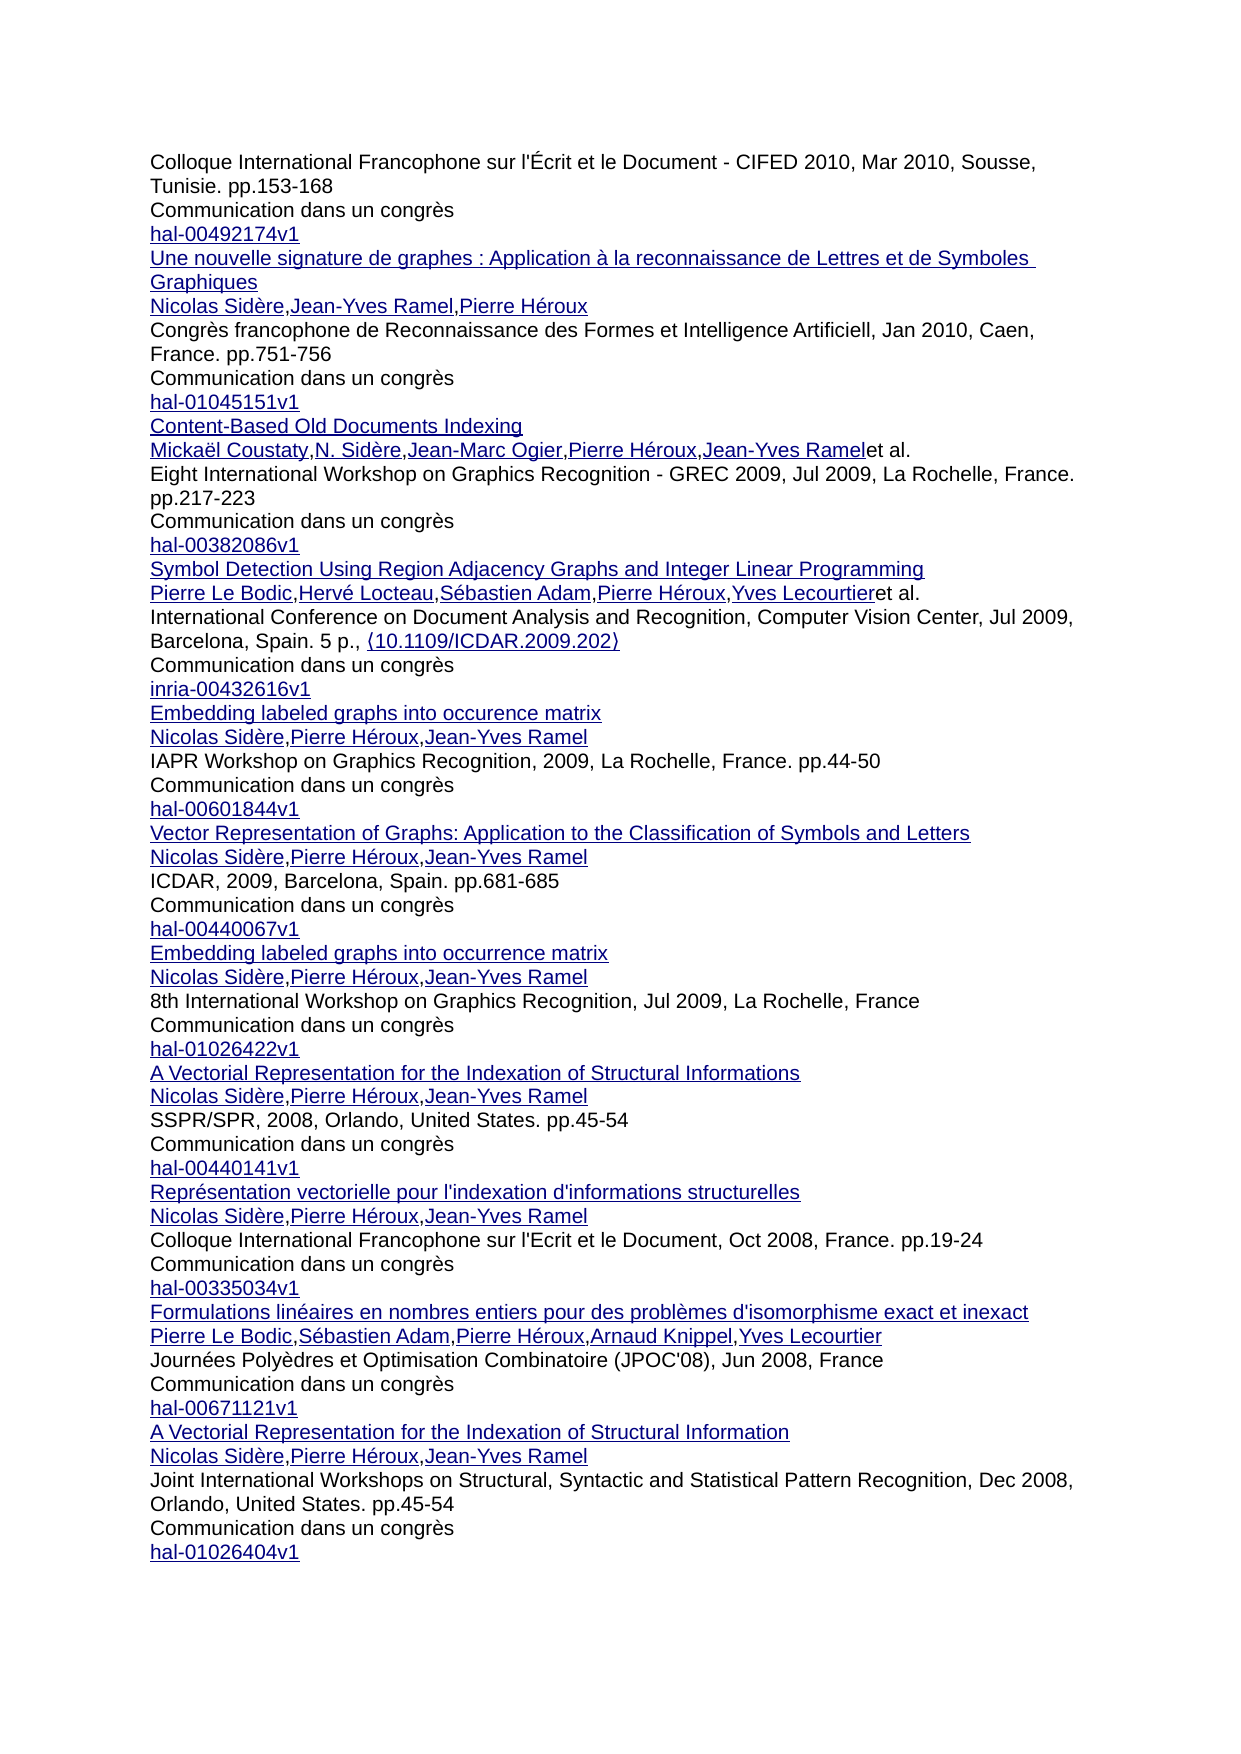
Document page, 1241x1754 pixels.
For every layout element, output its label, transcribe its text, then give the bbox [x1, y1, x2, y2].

table_cell Formulations linéaires en nombres entiers pour des problèmes d'isomorphisme exact et inexact Pierre Le Bodic,Sébastien Adam,Pierre Héroux,Arnaud Knippel,Yves Lecourtier Journées Polyèdres et Optimisation Combinatoire (JPOC'08), Jun 2008, France Communication dans un congrès hal-00671121v1 [150, 1300, 1090, 1420]
table_cell A Vectorial Representation for the Indexation of Structural Informations Nicolas Sidère,Pierre Héroux,Jean-Yves Ramel SSPR/SPR, 2008, Orlando, United States. pp.45-54 Communication dans un congrès hal-00440141v1 [150, 1060, 1090, 1180]
table_cell Content-Based Old Documents Indexing Mickaël Coustaty,N. Sidère,Jean-Marc Ogier,Pierre Héroux,Jean-Yves Ramelet al. Eight International Workshop on Graphics Recognition - GREC 2009, Jul 2009, La Rochelle, France. pp.217-223 Communication dans un congrès hal-00382086v1 [150, 414, 1090, 557]
table_cell Embedding labeled graphs into occurrence matrix Nicolas Sidère,Pierre Héroux,Jean-Yves Ramel 8th International Workshop on Graphics Recognition, Jul 2009, La Rochelle, France Communication dans un congrès hal-01026422v1 [150, 941, 1090, 1060]
table_cell Une nouvelle signature de graphes : Application à la reconnaissance de Lettres et de Symboles Graphiques Nicolas Sidère,Jean-Yves Ramel,Pierre Héroux Congrès francophone de Reconnaissance des Formes et Intelligence Artificiell, Jan 2010, Caen, France. pp.751-756 Communication dans un congrès hal-01045151v1 [150, 246, 1090, 413]
table_cell A Vectorial Representation for the Indexation of Structural Information Nicolas Sidère,Pierre Héroux,Jean-Yves Ramel Joint International Workshops on Structural, Syntactic and Statistical Pattern Recognition, Dec 2008, Orlando, United States. pp.45-54 Communication dans un congrès hal-01026404v1 [150, 1420, 1090, 1563]
table_cell Colloque International Francophone sur l'Écrit et le Document - CIFED 2010, Mar 2010, Sousse, Tunisie. pp.153-168 Communication dans un congrès hal-00492174v1 [150, 150, 1090, 246]
table_cell Embedding labeled graphs into occurence matrix Nicolas Sidère,Pierre Héroux,Jean-Yves Ramel IAPR Workshop on Graphics Recognition, 2009, La Rochelle, France. pp.44-50 Communication dans un congrès hal-00601844v1 [150, 701, 1090, 821]
table_cell Symbol Detection Using Region Adjacency Graphs and Integer Linear Programming Pierre Le Bodic,Hervé Locteau,Sébastien Adam,Pierre Héroux,Yves Lecourtieret al. International Conference on Document Analysis and Recognition, Computer Vision Center, Jul 2009, Barcelona, Spain. 5 p., ⟨10.1109/ICDAR.2009.202⟩ Communication dans un congrès inria-00432616v1 [150, 557, 1090, 701]
table_cell Vector Representation of Graphs: Application to the Classification of Symbols and Letters Nicolas Sidère,Pierre Héroux,Jean-Yves Ramel ICDAR, 2009, Barcelona, Spain. pp.681-685 Communication dans un congrès hal-00440067v1 [150, 821, 1090, 941]
table_cell Représentation vectorielle pour l'indexation d'informations structurelles Nicolas Sidère,Pierre Héroux,Jean-Yves Ramel Colloque International Francophone sur l'Ecrit et le Document, Oct 2008, France. pp.19-24 Communication dans un congrès hal-00335034v1 [150, 1180, 1090, 1300]
